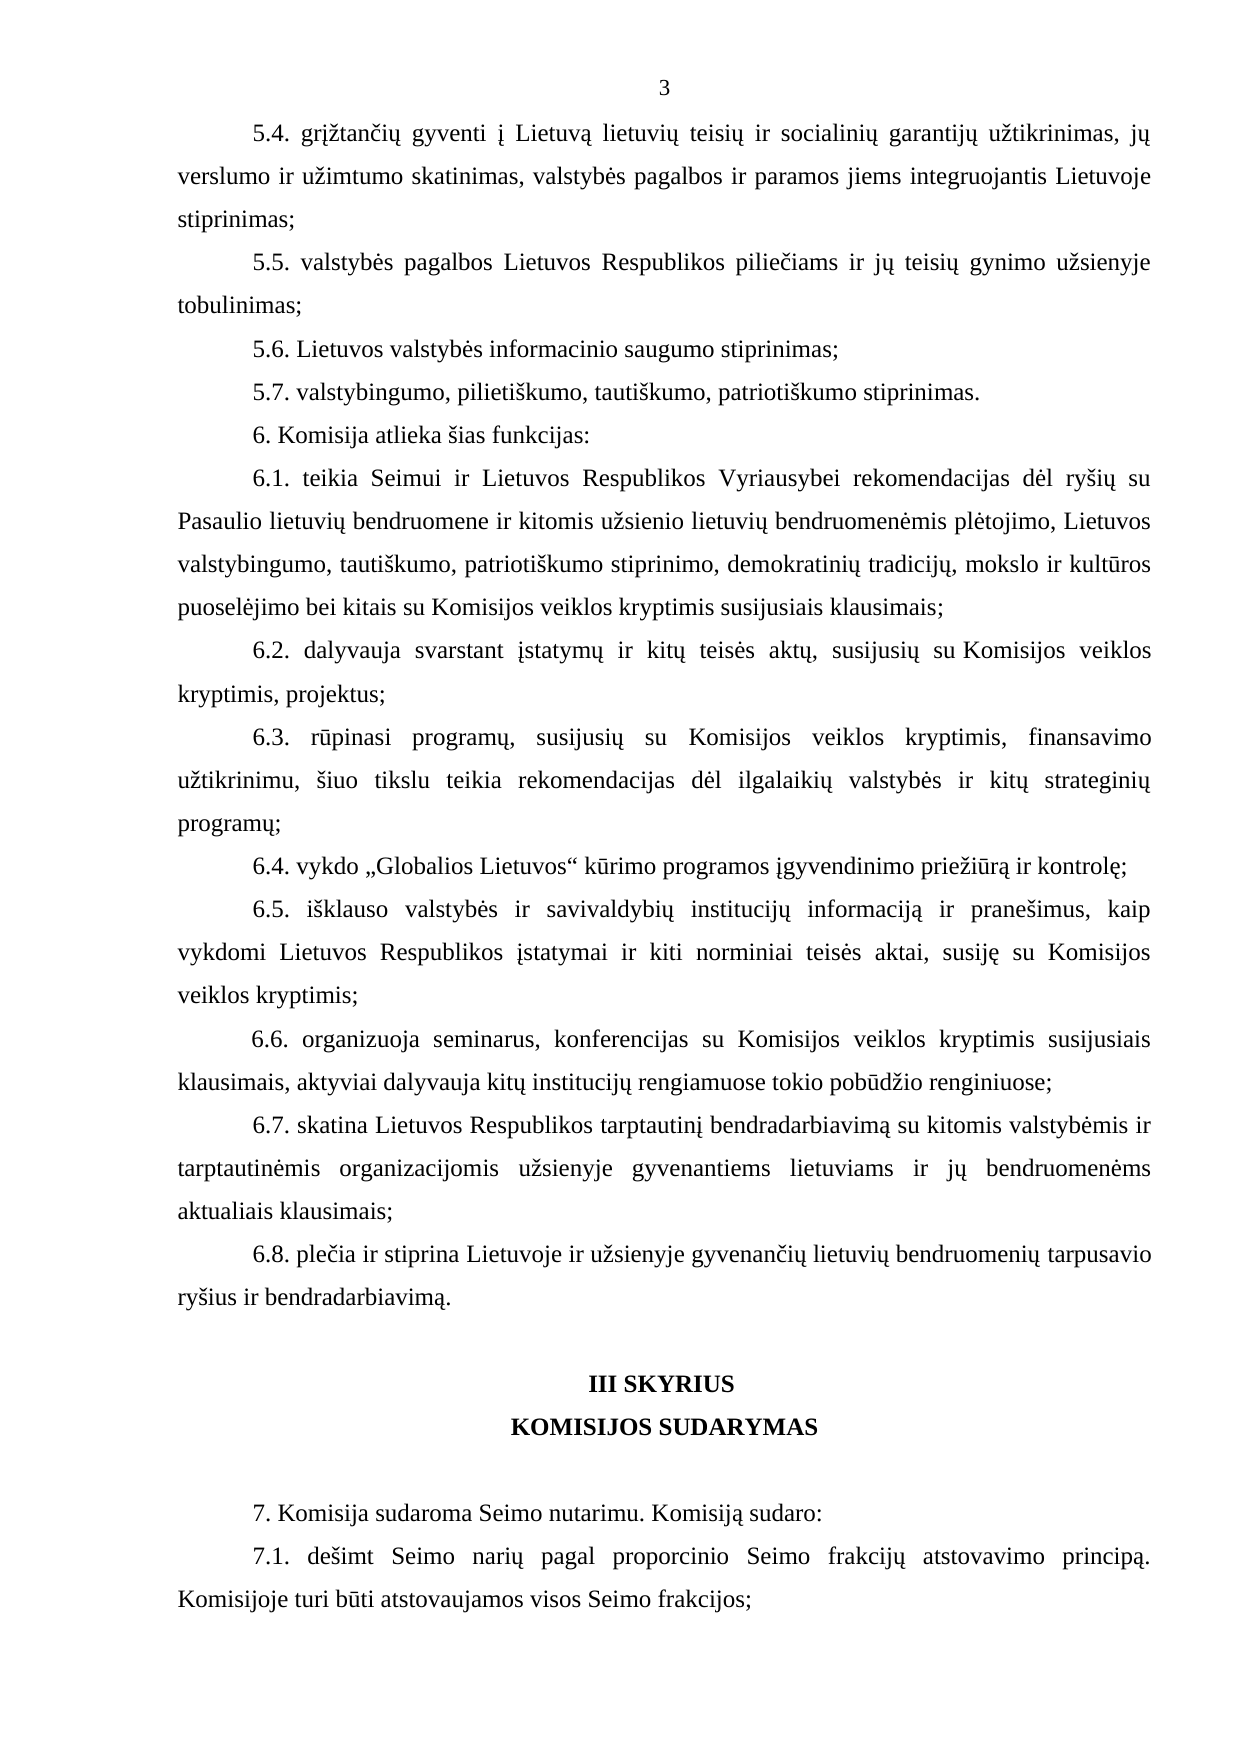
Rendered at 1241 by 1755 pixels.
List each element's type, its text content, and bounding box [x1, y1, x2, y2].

text 6.5. išklauso valstybės ir savivaldybių institucijų informaciją ir pranešimus, kaip vykdomi Lietuvos Respublikos įstatymai ir kiti norminiai teisės aktai, susiję su Komisijos veiklos kryptimis; [177, 894, 1152, 1009]
text 6.4. vykdo „Globalios Lietuvos“ kūrimo programos įgyvendinimo priežiūrą ir kontrolę; [177, 851, 1152, 880]
text 5.6. Lietuvos valstybės informacinio saugumo stiprinimas; [177, 334, 1152, 362]
text 6.2. dalyvauja svarstant įstatymų ir kitų teisės aktų, susijusių su Komisijos veiklos kryptimis, projektus; [177, 636, 1152, 707]
text 7.1. dešimt Seimo narių pagal proporcinio Seimo frakcijų atstovavimo principą. Komisijoje turi būti atstovaujamos visos Seimo frakcijos; [177, 1541, 1152, 1613]
text KOMISIJOS SUDARYMAS [177, 1412, 1152, 1441]
text 5.7. valstybingumo, pilietiškumo, tautiškumo, patriotiškumo stiprinimas. [177, 377, 1152, 406]
text 6.1. teikia Seimui ir Lietuvos Respublikos Vyriausybei rekomendacijas dėl ryšių su Pasaulio lietuvių bendruomene ir kitomis užsienio lietuvių bendruomenėmis plėtojimo, Lietuvos valstybingumo, tautiškumo, patriotiškumo stiprinimo, demokratinių tradicijų, mokslo ir kultūros puoselėjimo bei kitais su Komisijos veiklos kryptimis susijusiais klausimais; [177, 463, 1152, 621]
text 5.5. valstybės pagalbos Lietuvos Respublikos piliečiams ir jų teisių gynimo užsienyje tobulinimas; [177, 247, 1152, 319]
text 6.7. skatina Lietuvos Respublikos tarptautinį bendradarbiavimą su kitomis valstybėmis ir tarptautinėmis organizacijomis užsienyje gyvenantiems lietuviams ir jų bendruomenėms aktualiais klausimais; [177, 1110, 1152, 1225]
text 6. Komisija atlieka šias funkcijas: [177, 420, 1152, 449]
text 6.6. organizuoja seminarus, konferencijas su Komisijos veiklos kryptimis susijusiais klausimais, aktyviai dalyvauja kitų institucijų rengiamuose tokio pobūdžio renginiuose; [177, 1024, 1152, 1096]
text 5.4. grįžtančių gyventi į Lietuvą lietuvių teisių ir socialinių garantijų užtikrinimas, jų verslumo ir užimtumo skatinimas, valstybės pagalbos ir paramos jiems integruojantis Lietuvoje stiprinimas; [177, 118, 1152, 233]
text 7. Komisija sudaroma Seimo nutarimu. Komisiją sudaro: [177, 1498, 1152, 1527]
text 6.8. plečia ir stiprina Lietuvoje ir užsienyje gyvenančių lietuvių bendruomenių tarpusavio ryšius ir bendradarbiavimą. [177, 1239, 1152, 1311]
text Iii SKYRIUS [177, 1369, 1152, 1397]
text 6.3. rūpinasi programų, susijusių su Komisijos veiklos kryptimis, finansavimo užtikrinimu, šiuo tikslu teikia rekomendacijas dėl ilgalaikių valstybės ir kitų strateginių programų; [177, 722, 1152, 837]
